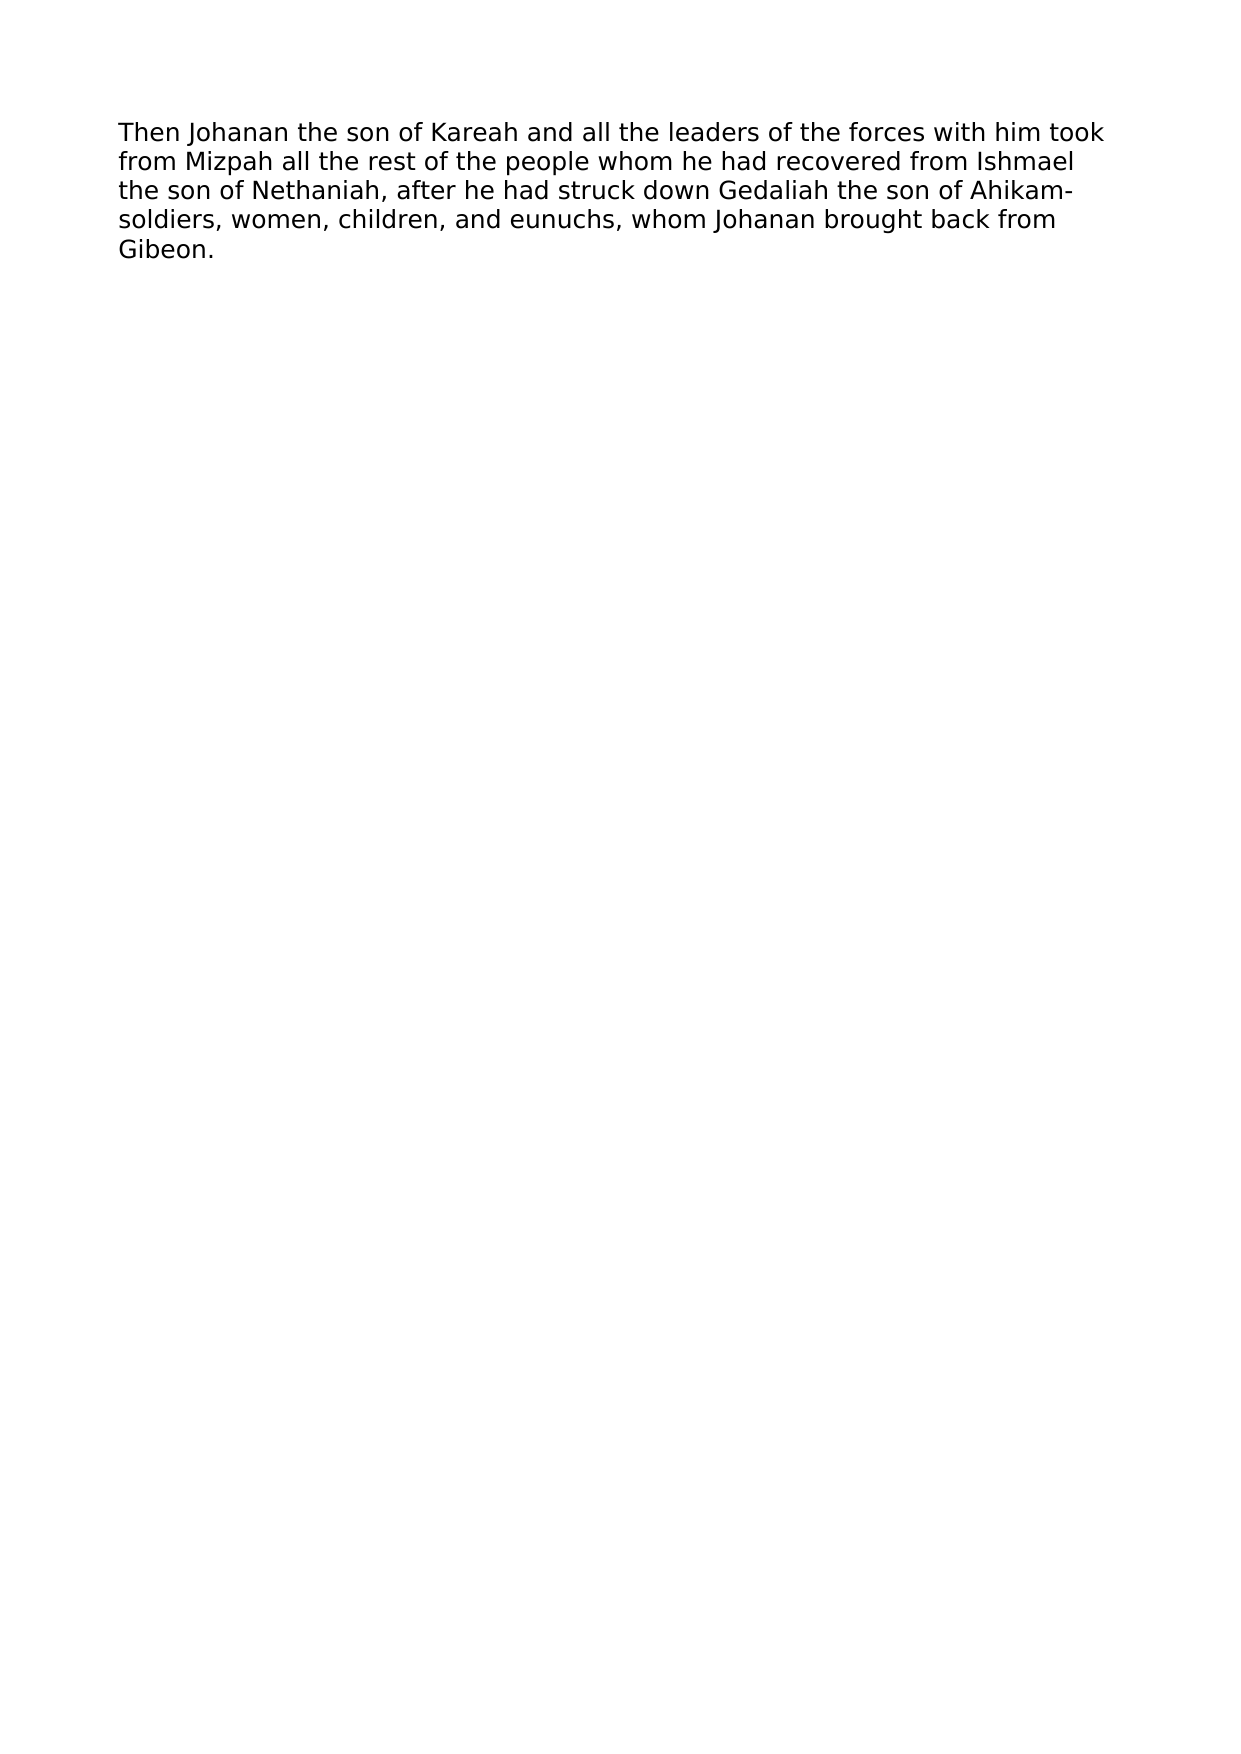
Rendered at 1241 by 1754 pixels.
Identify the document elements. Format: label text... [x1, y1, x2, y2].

text Then Johanan the son of Kareah and all the leaders of the forces with him took from Mizpah all the rest of the people whom he had recovered from Ishmael the son of Nethaniah, after he had struck down Gedaliah the son of Ahikam- soldiers, women, children, and eunuchs, whom Johanan brought back from Gibeon. [118, 118, 1122, 264]
